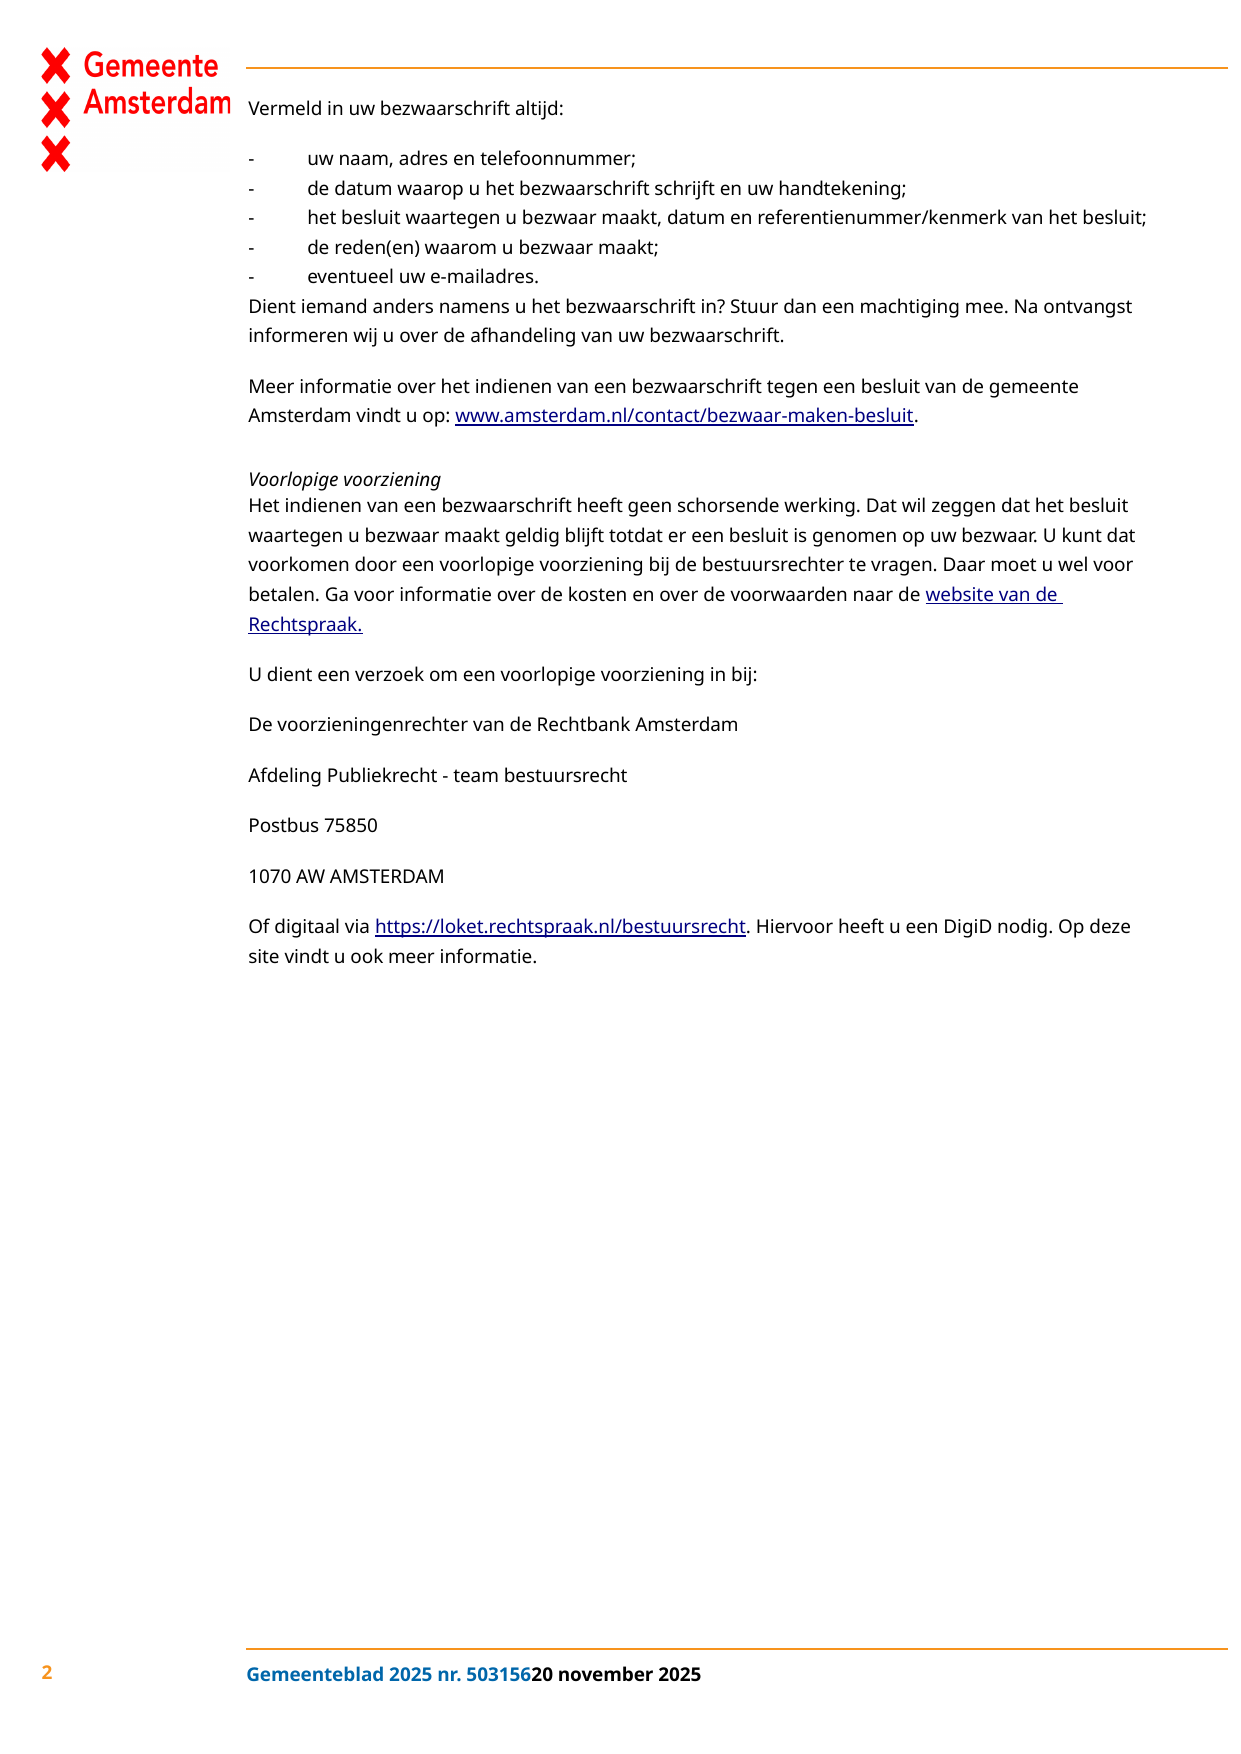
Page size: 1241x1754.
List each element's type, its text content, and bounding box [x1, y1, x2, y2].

text Voorlopige voorziening [248, 467, 1152, 492]
text Dient iemand anders namens u het bezwaarschrift in? Stuur dan een machtiging mee. Na ontvangst informeren wij u over de afhandeling van uw bezwaarschrift. [248, 293, 1152, 348]
text Meer informatie over het indienen van een bezwaarschrift tegen een besluit van de gemeente Amsterdam vindt u op: www.amsterdam.nl/contact/bezwaar-maken-besluit. [248, 373, 1152, 428]
list de datum waarop u het bezwaarschrift schrijft en uw handtekening; [248, 175, 1152, 201]
text Postbus 75850 [248, 812, 1152, 838]
text Of digitaal via https://loket.rechtspraak.nl/bestuursrecht. Hiervoor heeft u een DigiD nodig. Op deze site vindt u ook meer informatie. [248, 913, 1152, 968]
text Het indienen van een bezwaarschrift heeft geen schorsende werking. Dat wil zeggen dat het besluit waartegen u bezwaar maakt geldig blijft totdat er een besluit is genomen op uw bezwaar. U kunt dat voorkomen door een voorlopige voorziening bij de bestuursrechter te vragen. Daar moet u wel voor betalen. Ga voor informatie over de kosten en over de voorwaarden naar de website van de Rechtspraak. [248, 492, 1152, 636]
list het besluit waartegen u bezwaar maakt, datum en referentienummer/kenmerk van het besluit; [248, 204, 1152, 230]
text Afdeling Publiekrecht - team bestuursrecht [248, 762, 1152, 788]
list eventueel uw e-mailadres. [248, 263, 1152, 289]
list uw naam, adres en telefoonnummer; [248, 145, 1152, 171]
text U dient een verzoek om een voorlopige voorziening in bij: [248, 661, 1152, 687]
text 1070 AW AMSTERDAM [248, 863, 1152, 888]
text De voorzieningenrechter van de Rechtbank Amsterdam [248, 712, 1152, 737]
picture [41, 47, 231, 172]
text Vermeld in uw bezwaarschrift altijd: [248, 95, 1152, 121]
list de reden(en) waarom u bezwaar maakt; [248, 234, 1152, 260]
